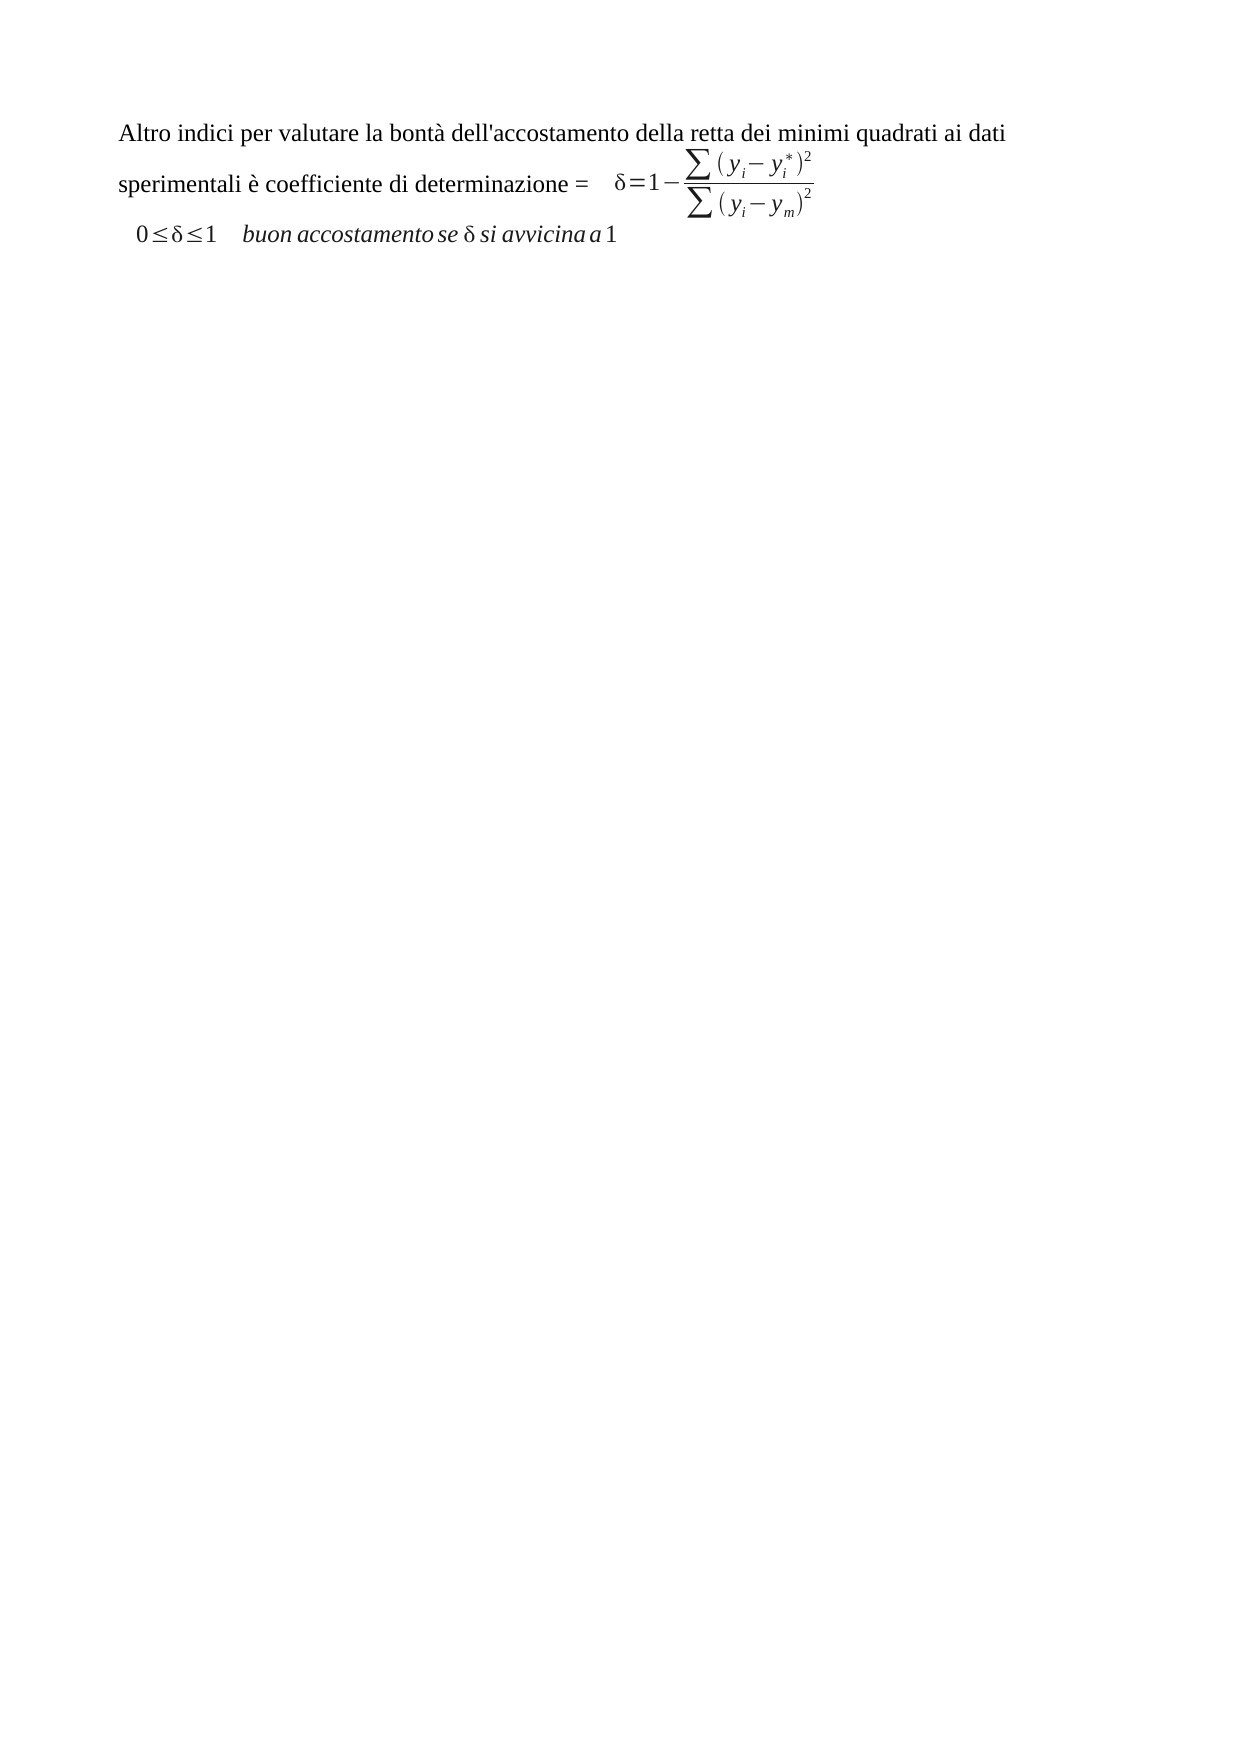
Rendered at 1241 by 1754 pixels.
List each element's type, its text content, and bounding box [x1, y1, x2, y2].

text Altro indici per valutare la bontà dell'accostamento della retta dei minimi quadrati ai dati sperimentali è coefficiente di determinazione = [118, 118, 1122, 220]
